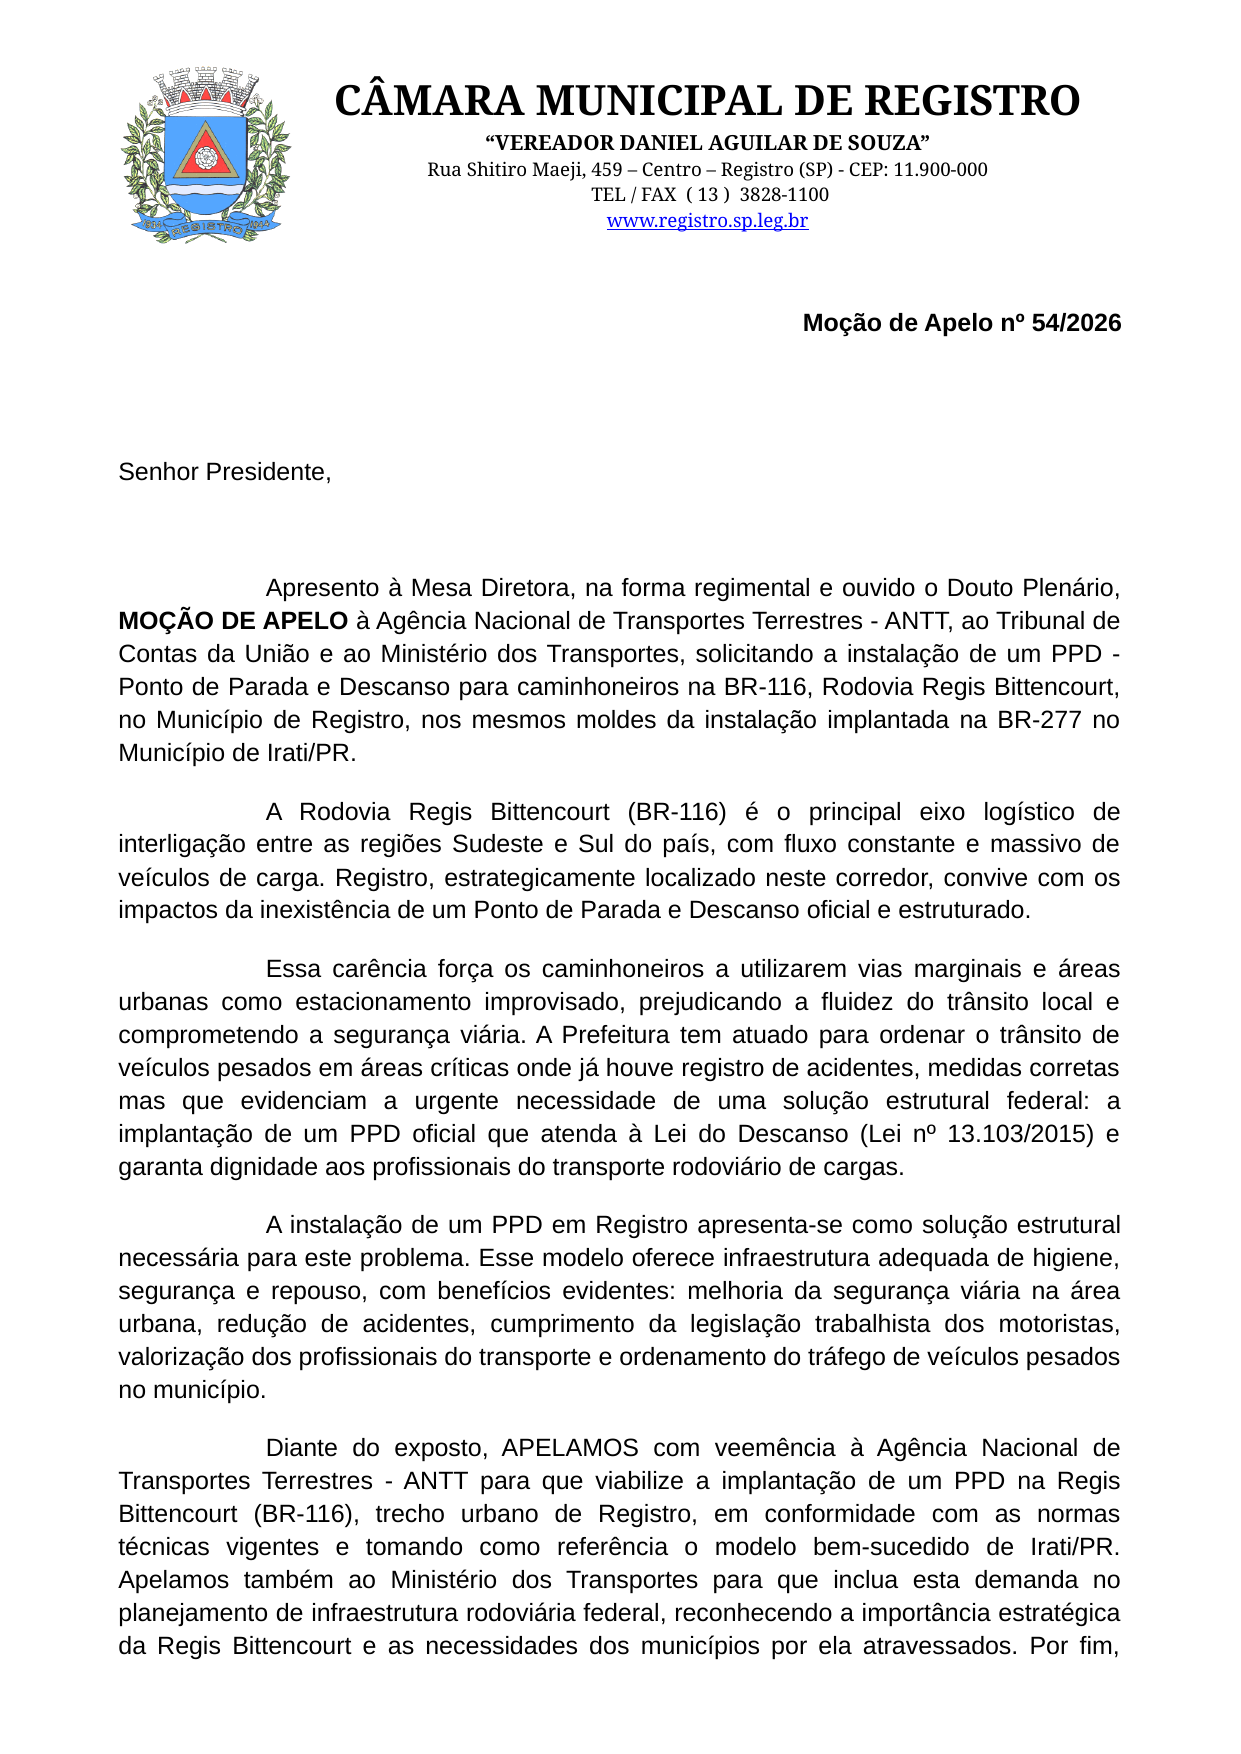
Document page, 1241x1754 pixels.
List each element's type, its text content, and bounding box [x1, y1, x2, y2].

text Moção de Apelo nº 54/2026 [118, 308, 1122, 336]
text A Rodovia Regis Bittencourt (BR-116) é o principal eixo logístico de interligação entre as regiões Sudeste e Sul do país, com fluxo constante e massivo de veículos de carga. Registro, estrategicamente localizado neste corredor, convive com os impactos da inexistência de um Ponto de Parada e Descanso oficial e estruturado. [118, 796, 1122, 924]
text Diante do exposto, APELAMOS com veemência à Agência Nacional de Transportes Terrestres - ANTT para que viabilize a implantação de um PPD na Regis Bittencourt (BR-116), trecho urbano de Registro, em conformidade com as normas técnicas vigentes e tomando como referência o modelo bem-sucedido de Irati/PR. Apelamos também ao Ministério dos Transportes para que inclua esta demanda no planejamento de infraestrutura rodoviária federal, reconhecendo a importância estratégica da Regis Bittencourt e as necessidades dos municípios por ela atravessados. Por fim, [118, 1433, 1122, 1660]
text Essa carência força os caminhoneiros a utilizarem vias marginais e áreas urbanas como estacionamento improvisado, prejudicando a fluidez do trânsito local e comprometendo a segurança viária. A Prefeitura tem atuado para ordenar o trânsito de veículos pesados em áreas críticas onde já houve registro de acidentes, medidas corretas mas que evidenciam a urgente necessidade de uma solução estrutural federal: a implantação de um PPD oficial que atenda à Lei do Descanso (Lei nº 13.103/2015) e garanta dignidade aos profissionais do transporte rodoviário de cargas. [118, 953, 1122, 1180]
text Apresento à Mesa Diretora, na forma regimental e ouvido o Douto Plenário, MOÇÃO DE APELO à Agência Nacional de Transportes Terrestres - ANTT, ao Tribunal de Contas da União e ao Ministério dos Transportes, solicitando a instalação de um PPD - Ponto de Parada e Descanso para caminhoneiros na BR-116, Rodovia Regis Bittencourt, no Município de Registro, nos mesmos moldes da instalação implantada na BR-277 no Município de Irati/PR. [118, 573, 1122, 767]
text Senhor Presidente, [118, 457, 1122, 486]
text A instalação de um PPD em Registro apresenta-se como solução estrutural necessária para este problema. Esse modelo oferece infraestrutura adequada de higiene, segurança e repouso, com benefícios evidentes: melhoria da segurança viária na área urbana, redução de acidentes, cumprimento da legislação trabalhista dos motoristas, valorização dos profissionais do transporte e ordenamento do tráfego de veículos pesados no município. [118, 1210, 1122, 1403]
